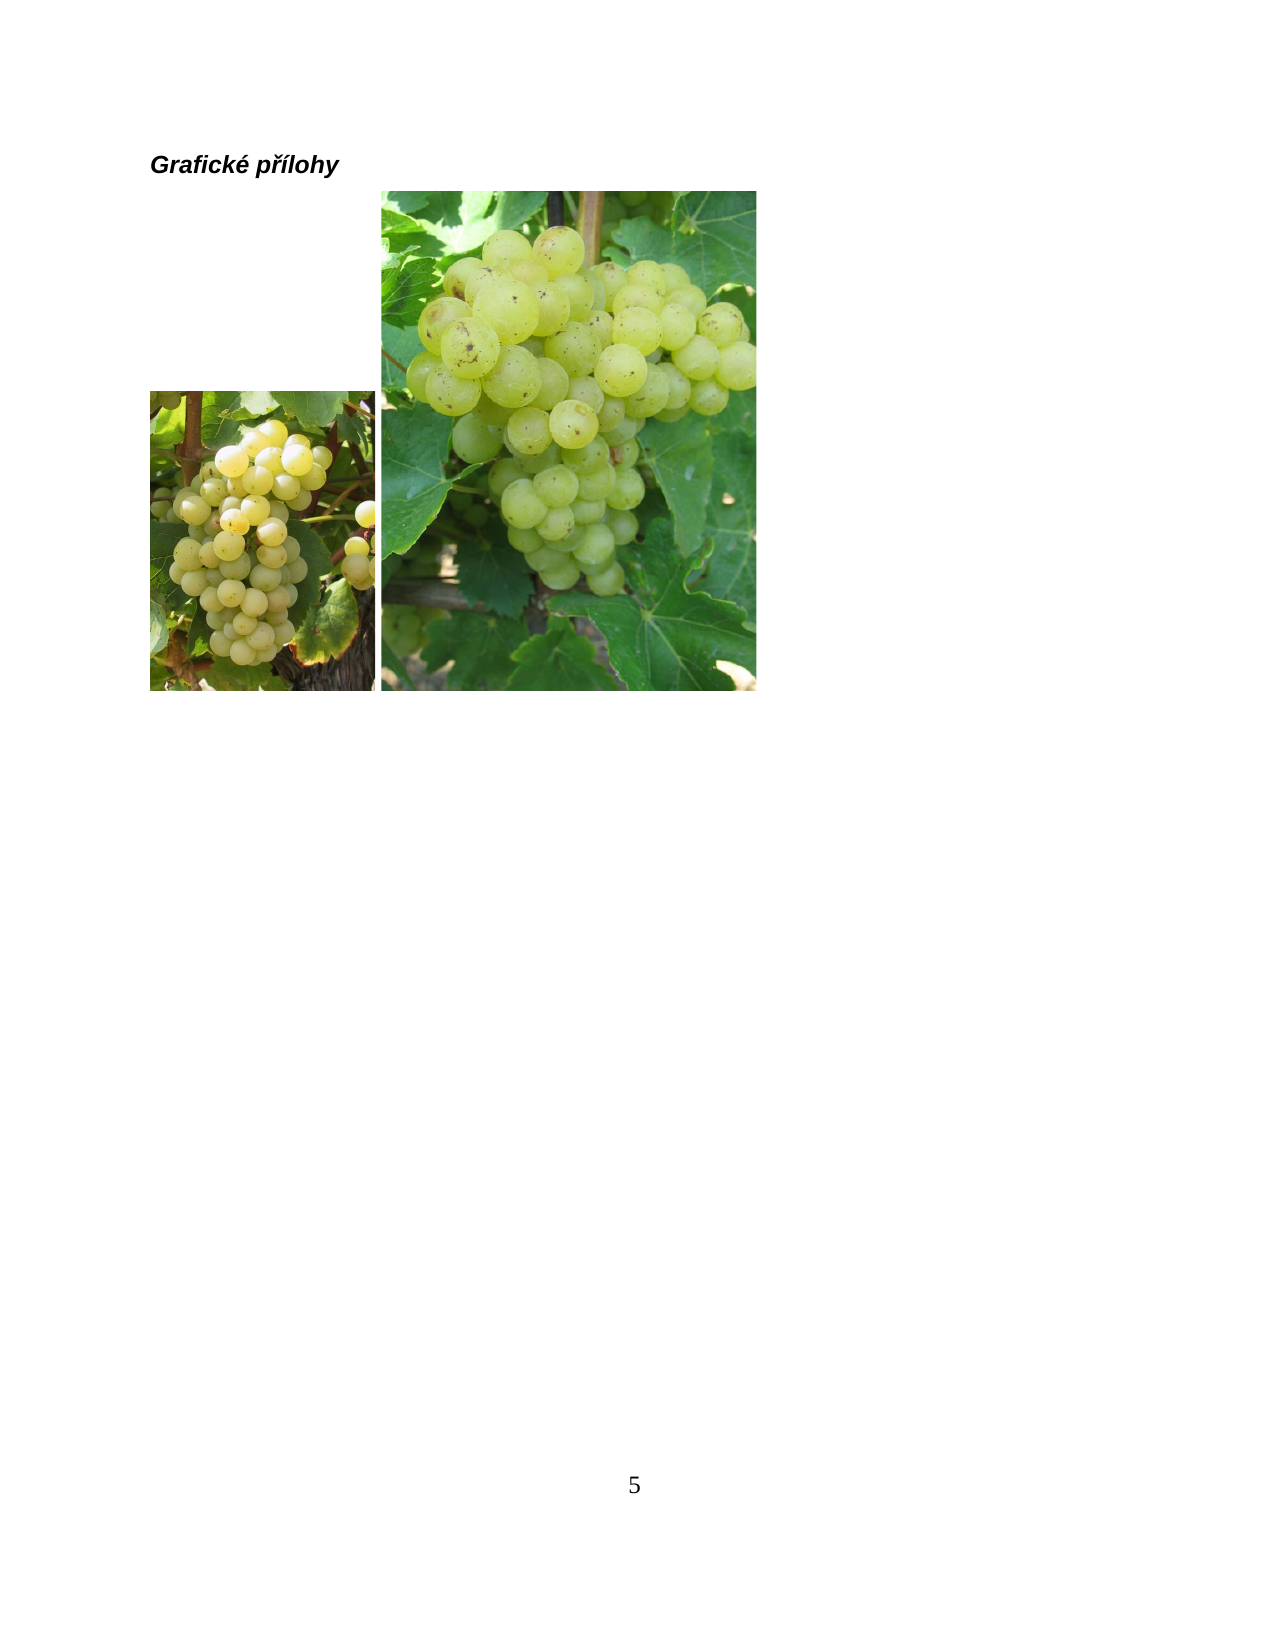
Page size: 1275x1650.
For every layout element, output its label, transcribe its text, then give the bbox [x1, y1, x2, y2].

picture [150, 391, 375, 691]
picture [381, 191, 757, 691]
subtitle Grafické přílohy [150, 150, 1125, 178]
